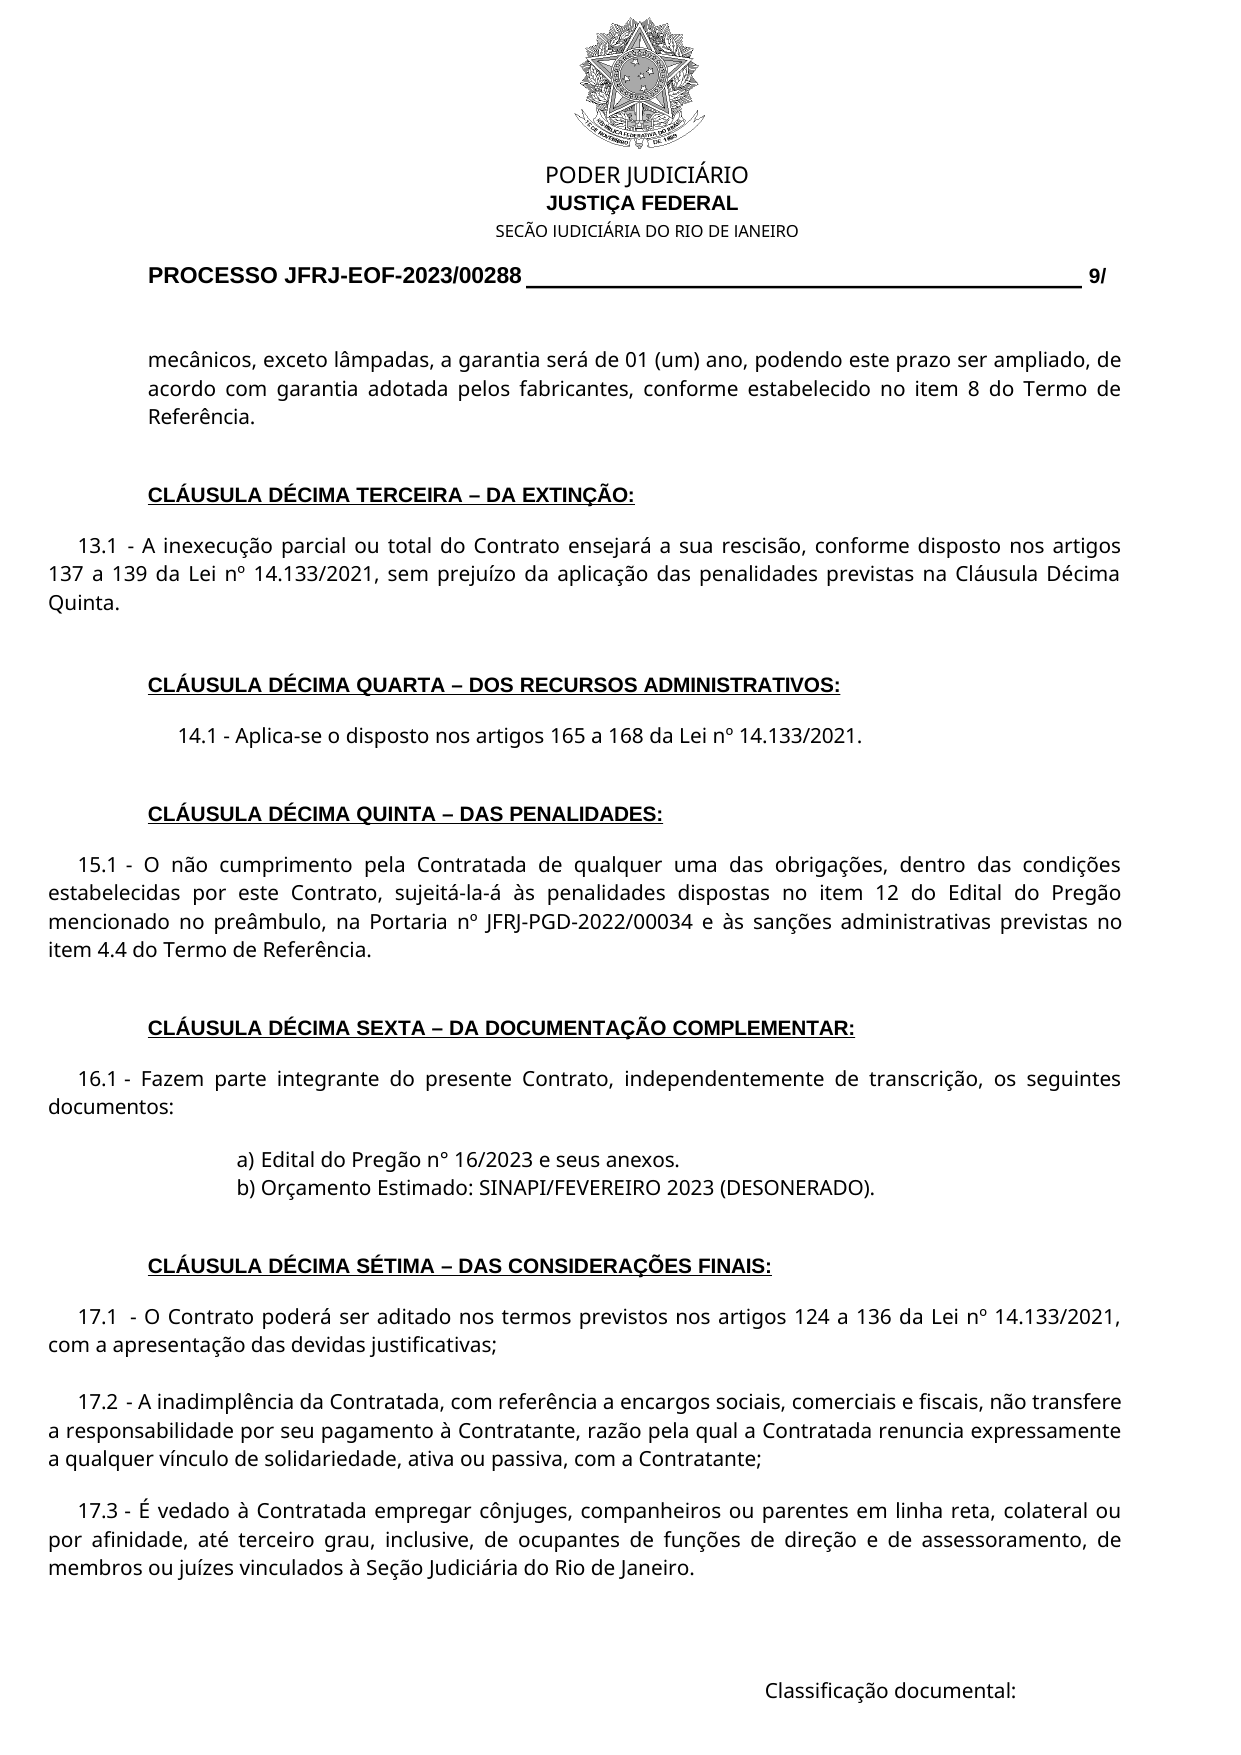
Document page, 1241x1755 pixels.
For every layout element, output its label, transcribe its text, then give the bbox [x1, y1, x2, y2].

subtitle CLÁUSULA DÉCIMA QUARTA – DOS RECURSOS ADMINISTRATIVOS: [148, 673, 1216, 697]
list - É vedado à Contratada empregar cônjuges, companheiros ou parentes em linha reta, colateral ou por afinidade, até terceiro grau, inclusive, de ocupantes de funções de direção e de assessoramento, de membros ou juízes vinculados à Seção Judiciária do Rio de Janeiro. [48, 1497, 1123, 1582]
text mecânicos, exceto lâmpadas, a garantia será de 01 (um) ano, podendo este prazo ser ampliado, de acordo com garantia adotada pelos fabricantes, conforme estabelecido no item 8 do Termo de Referência. [148, 346, 1123, 431]
subtitle CLÁUSULA DÉCIMA SÉTIMA – DAS CONSIDERAÇÕES FINAIS: [148, 1254, 1216, 1278]
list - O não cumprimento pela Contratada de qualquer uma das obrigações, dentro das condições estabelecidas por este Contrato, sujeitá-la-á às penalidades dispostas no item 12 do Edital do Pregão mencionado no preâmbulo, na Portaria nº JFRJ-PGD-2022/00034 e às sanções administrativas previstas no item 4.4 do Termo de Referência. [48, 850, 1123, 964]
list - O Contrato poderá ser aditado nos termos previstos nos artigos 124 a 136 da Lei nº 14.133/2021, com a apresentação das devidas justificativas; [48, 1302, 1123, 1359]
list - Aplica-se o disposto nos artigos 165 a 168 da Lei nº 14.133/2021. [177, 721, 1216, 750]
list Orçamento Estimado: SINAPI/FEVEREIRO 2023 (DESONERADO). [236, 1173, 1216, 1202]
list - Fazem parte integrante do presente Contrato, independentemente de transcrição, os seguintes documentos: [48, 1064, 1122, 1121]
list - A inadimplência da Contratada, com referência a encargos sociais, comerciais e fiscais, não transfere a responsabilidade por seu pagamento à Contratante, razão pela qual a Contratada renuncia expressamente a qualquer vínculo de solidariedade, ativa ou passiva, com a Contratante; [48, 1387, 1123, 1473]
list - A inexecução parcial ou total do Contrato ensejará a sua rescisão, conforme disposto nos artigos 137 a 139 da Lei nº 14.133/2021, sem prejuízo da aplicação das penalidades previstas na Cláusula Décima Quinta. [48, 531, 1123, 616]
subtitle CLÁUSULA DÉCIMA QUINTA – DAS PENALIDADES: [148, 802, 1216, 826]
subtitle CLÁUSULA DÉCIMA SEXTA – DA DOCUMENTAÇÃO COMPLEMENTAR: [148, 1016, 1216, 1040]
list Edital do Pregão n° 16/2023 e seus anexos. [236, 1145, 1216, 1173]
subtitle CLÁUSULA DÉCIMA TERCEIRA – DA EXTINÇÃO: [148, 483, 1216, 507]
